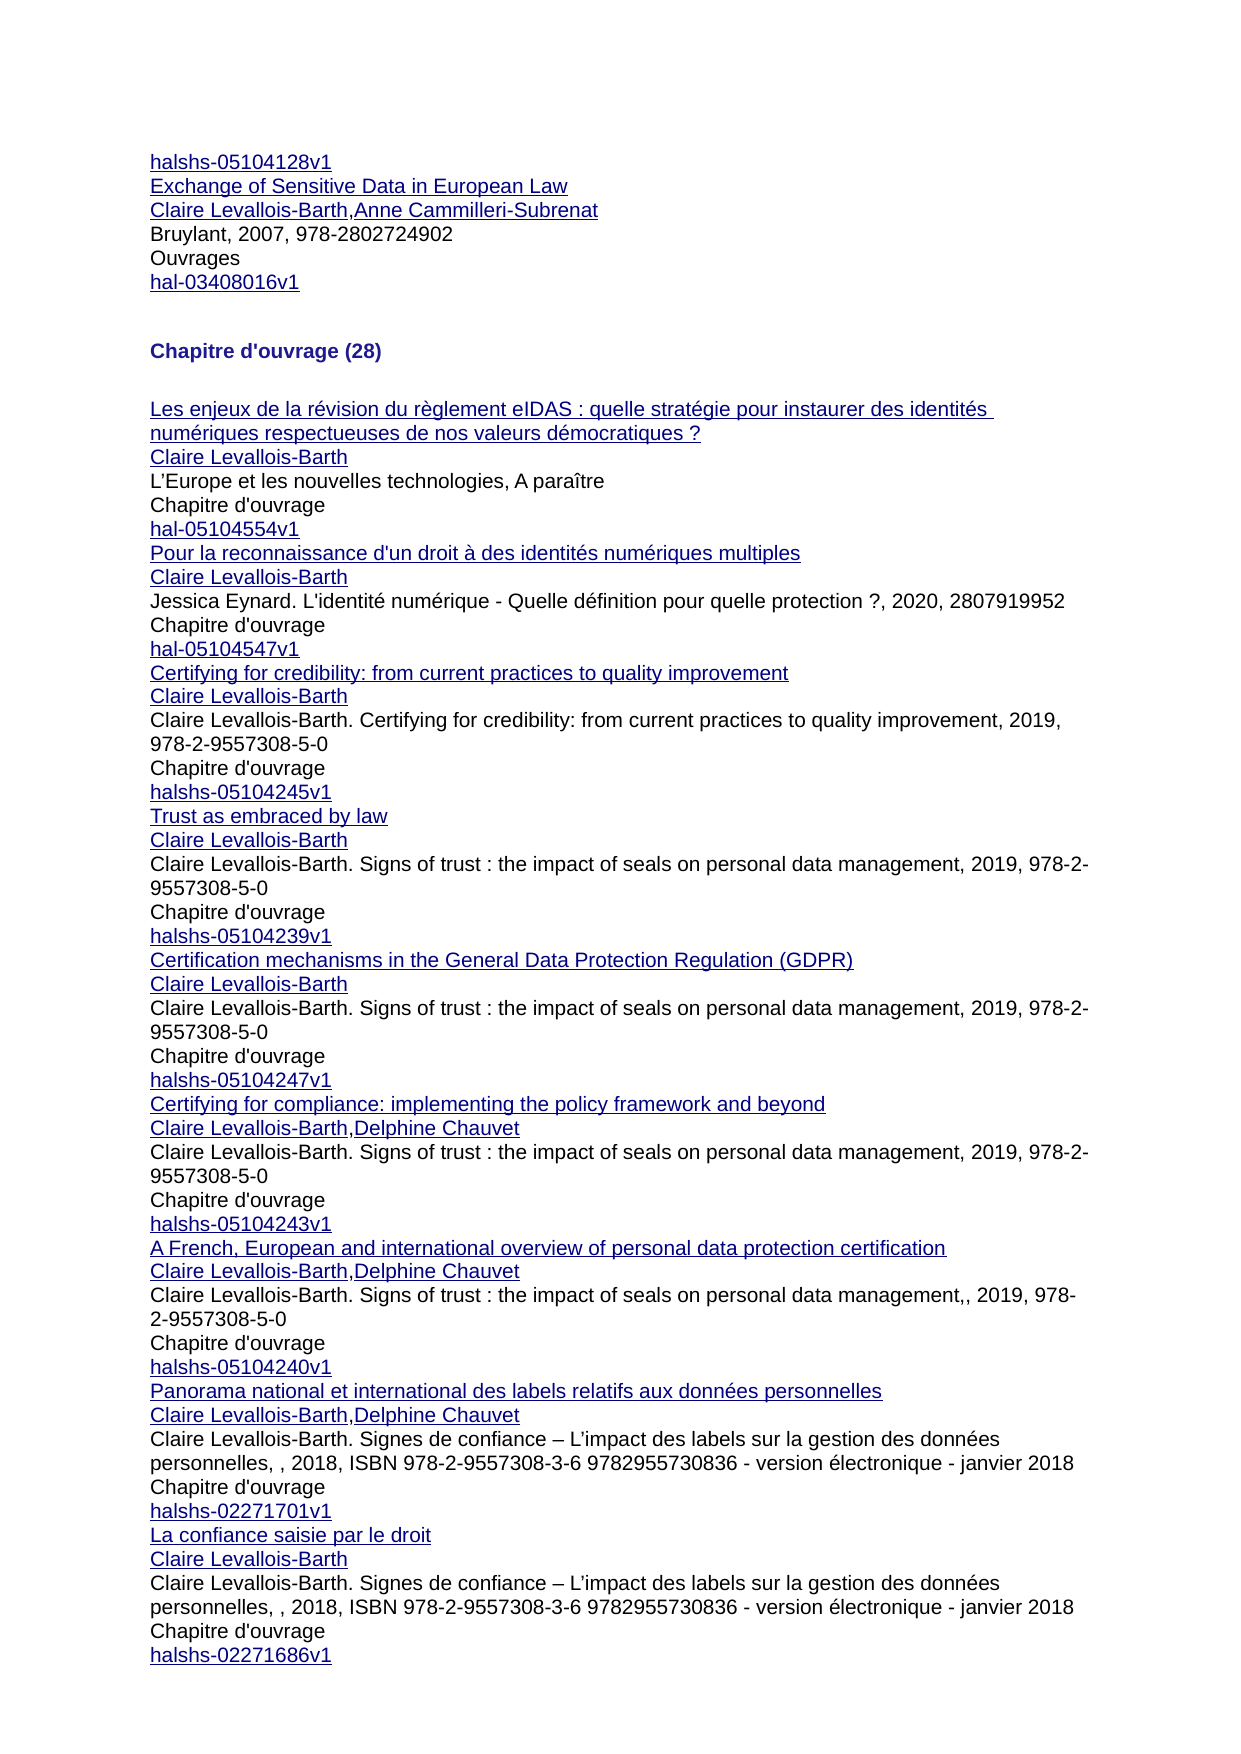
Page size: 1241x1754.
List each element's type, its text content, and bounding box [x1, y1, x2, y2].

table_cell Certification mechanisms in the General Data Protection Regulation (GDPR) Claire Levallois-Barth Claire Levallois-Barth. Signs of trust : the impact of seals on personal data management, 2019, 978-2-9557308-5-0 Chapitre d'ouvrage halshs-05104247v1 [150, 948, 1090, 1092]
table_cell A French, European and international overview of personal data protection certification Claire Levallois-Barth,Delphine Chauvet Claire Levallois-Barth. Signs of trust : the impact of seals on personal data management,, 2019, 978-2-9557308-5-0 Chapitre d'ouvrage halshs-05104240v1 [150, 1235, 1090, 1379]
table_cell Panorama national et international des labels relatifs aux données personnelles Claire Levallois-Barth,Delphine Chauvet Claire Levallois-Barth. Signes de confiance – L’impact des labels sur la gestion des données personnelles, , 2018, ISBN 978-2-9557308-3-6 9782955730836 - version électronique - janvier 2018 Chapitre d'ouvrage halshs-02271701v1 [150, 1379, 1090, 1523]
table_cell Pour la reconnaissance d'un droit à des identités numériques multiples Claire Levallois-Barth Jessica Eynard. L'identité numérique - Quelle définition pour quelle protection ?, 2020, 2807919952 Chapitre d'ouvrage hal-05104547v1 [150, 541, 1090, 660]
table_cell La confiance saisie par le droit Claire Levallois-Barth Claire Levallois-Barth. Signes de confiance – L’impact des labels sur la gestion des données personnelles, , 2018, ISBN 978-2-9557308-3-6 9782955730836 - version électronique - janvier 2018 Chapitre d'ouvrage halshs-02271686v1 [150, 1523, 1090, 1667]
table_cell Exchange of Sensitive Data in European Law Claire Levallois-Barth,Anne Cammilleri-Subrenat Bruylant, 2007, 978-2802724902 Ouvrages hal-03408016v1 [150, 174, 1090, 294]
subtitle Chapitre d'ouvrage (28) [150, 338, 1090, 362]
table_cell halshs-05104128v1 [150, 150, 1090, 174]
table_cell Certifying for compliance: implementing the policy framework and beyond Claire Levallois-Barth,Delphine Chauvet Claire Levallois-Barth. Signs of trust : the impact of seals on personal data management, 2019, 978-2-9557308-5-0 Chapitre d'ouvrage halshs-05104243v1 [150, 1092, 1090, 1235]
table_header Les enjeux de la révision du règlement eIDAS : quelle stratégie pour instaurer des identités numériques respectueuses de nos valeurs démocratiques ? Claire Levallois-Barth L’Europe et les nouvelles technologies, A paraître Chapitre d'ouvrage hal-05104554v1 [150, 397, 1090, 541]
table_cell Certifying for credibility: from current practices to quality improvement Claire Levallois-Barth Claire Levallois-Barth. Certifying for credibility: from current practices to quality improvement, 2019, 978-2-9557308-5-0 Chapitre d'ouvrage halshs-05104245v1 [150, 660, 1090, 804]
table_cell Trust as embraced by law Claire Levallois-Barth Claire Levallois-Barth. Signs of trust : the impact of seals on personal data management, 2019, 978-2-9557308-5-0 Chapitre d'ouvrage halshs-05104239v1 [150, 804, 1090, 948]
